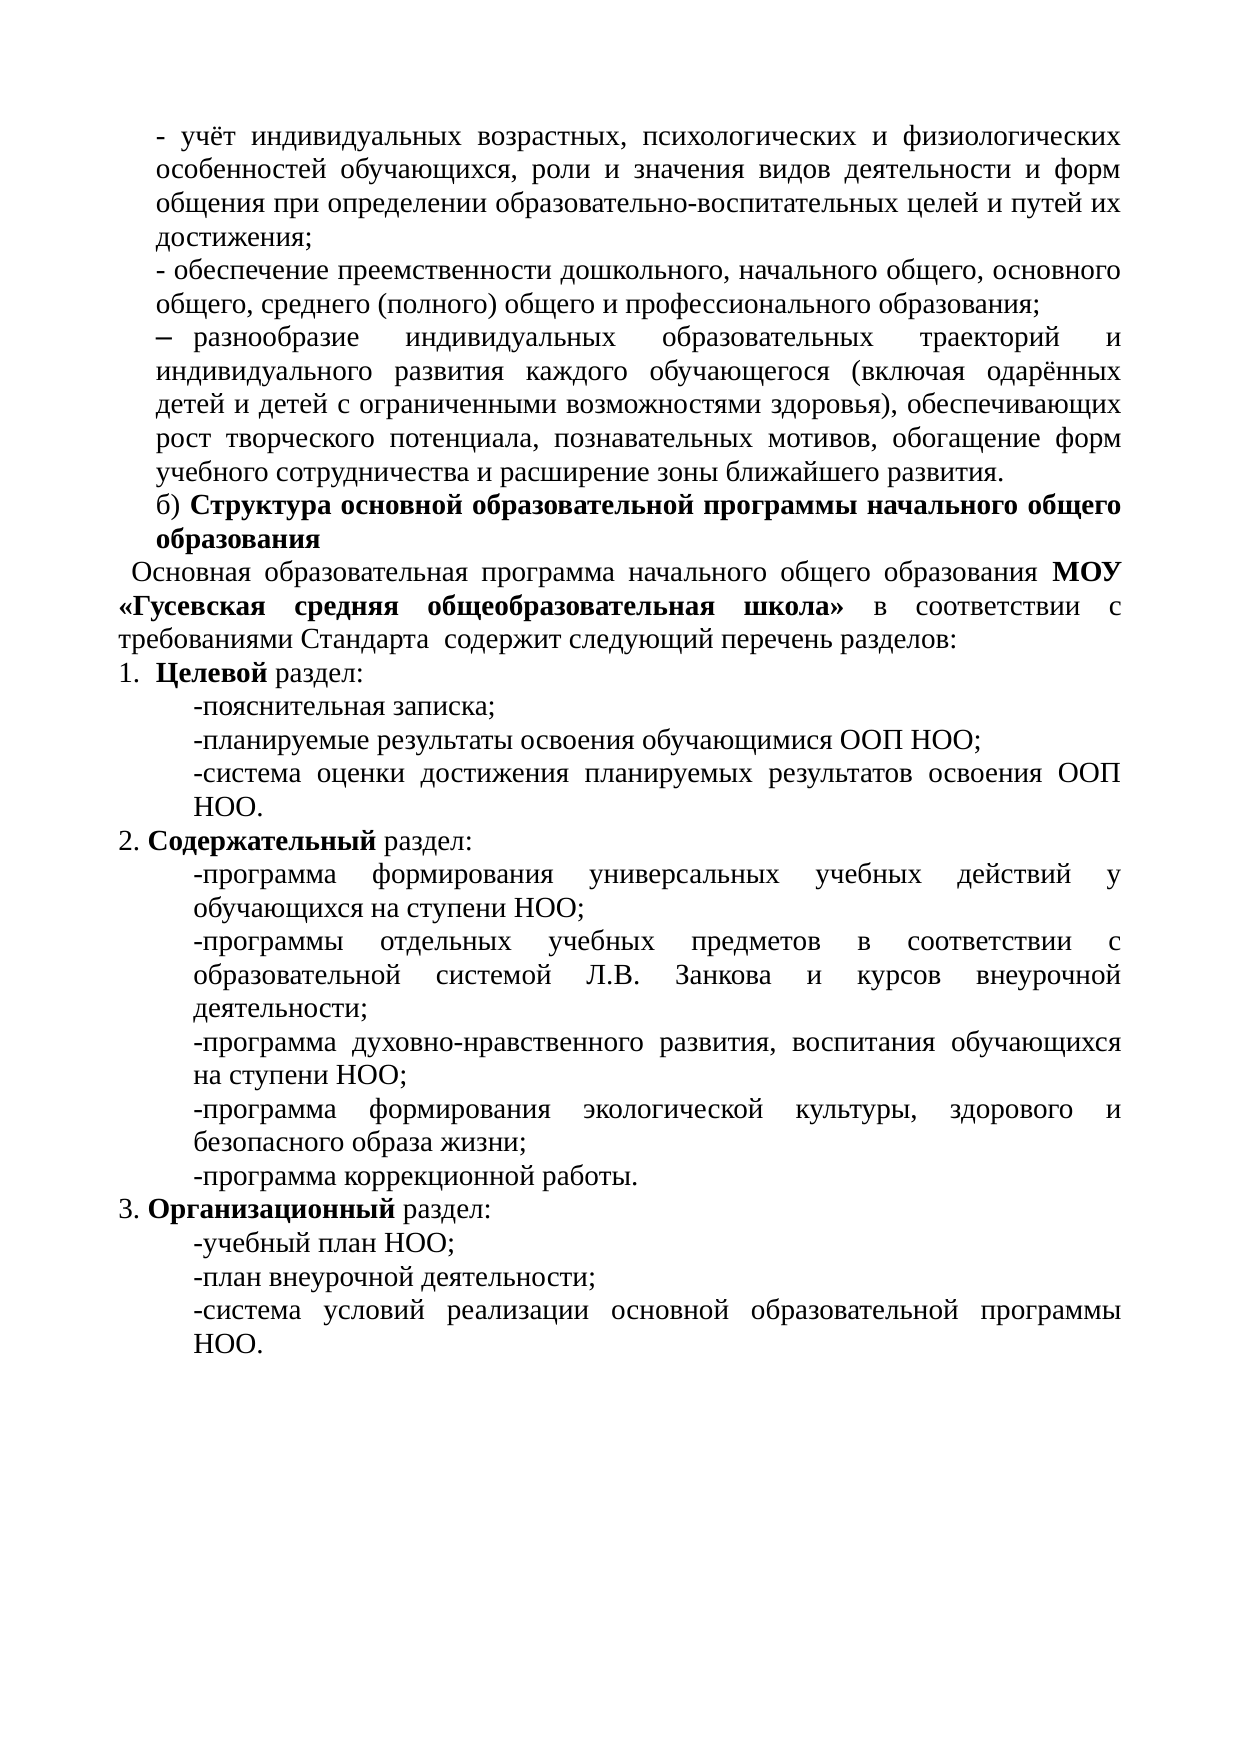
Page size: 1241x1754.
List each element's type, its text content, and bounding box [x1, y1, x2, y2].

text -программа духовно-нравственного развития, воспитания обучающихся на ступени НОО; [193, 1024, 1122, 1091]
text -учебный план НОО; [193, 1225, 1122, 1259]
list Целевой раздел: [118, 655, 1122, 688]
text 3. Организационный раздел: [118, 1192, 1122, 1225]
text -пояснительная записка; [193, 688, 1122, 722]
text -система оценки достижения планируемых результатов освоения ООП НОО. [193, 756, 1122, 823]
text -план внеурочной деятельности; [193, 1259, 1122, 1292]
text -программа коррекционной работы. [193, 1158, 1122, 1192]
text -планируемые результаты освоения обучающимися ООП НОО; [193, 722, 1122, 756]
text 2. Содержательный раздел: [118, 823, 1122, 856]
list б) Структура основной образовательной программы начального общего образования [156, 487, 1122, 554]
text -программы отдельных учебных предметов в соответствии с образовательной системой Л.В. Занкова и курсов внеурочной деятельности; [193, 923, 1122, 1024]
text Основная образовательная программа начального общего образования МОУ «Гусевская средняя общеобразовательная школа» в соответствии с требованиями Стандарта содержит следующий перечень разделов: [118, 554, 1122, 655]
text -программа формирования экологической культуры, здорового и безопасного образа жизни; [193, 1091, 1122, 1158]
text -система условий реализации основной образовательной программы НОО. [193, 1292, 1122, 1359]
text - обеспечение преемственности дошкольного, начального общего, основного общего, среднего (полного) общего и профессионального образования; [156, 252, 1122, 319]
text - учёт индивидуальных возрастных, психологических и физиологических особенностей обучающихся, роли и значения видов деятельности и форм общения при определении образовательно-воспитательных целей и путей их достижения; [156, 118, 1122, 252]
text -программа формирования универсальных учебных действий у обучающихся на ступени НОО; [193, 856, 1122, 923]
list разнообразие индивидуальных образовательных траекторий и индивидуального развития каждого обучающегося (включая одарённых детей и детей с ограниченными возможностями здоровья), обеспечивающих рост творческого потенциала, познавательных мотивов, обогащение форм учебного сотрудничества и расширение зоны ближайшего развития. [156, 319, 1122, 487]
